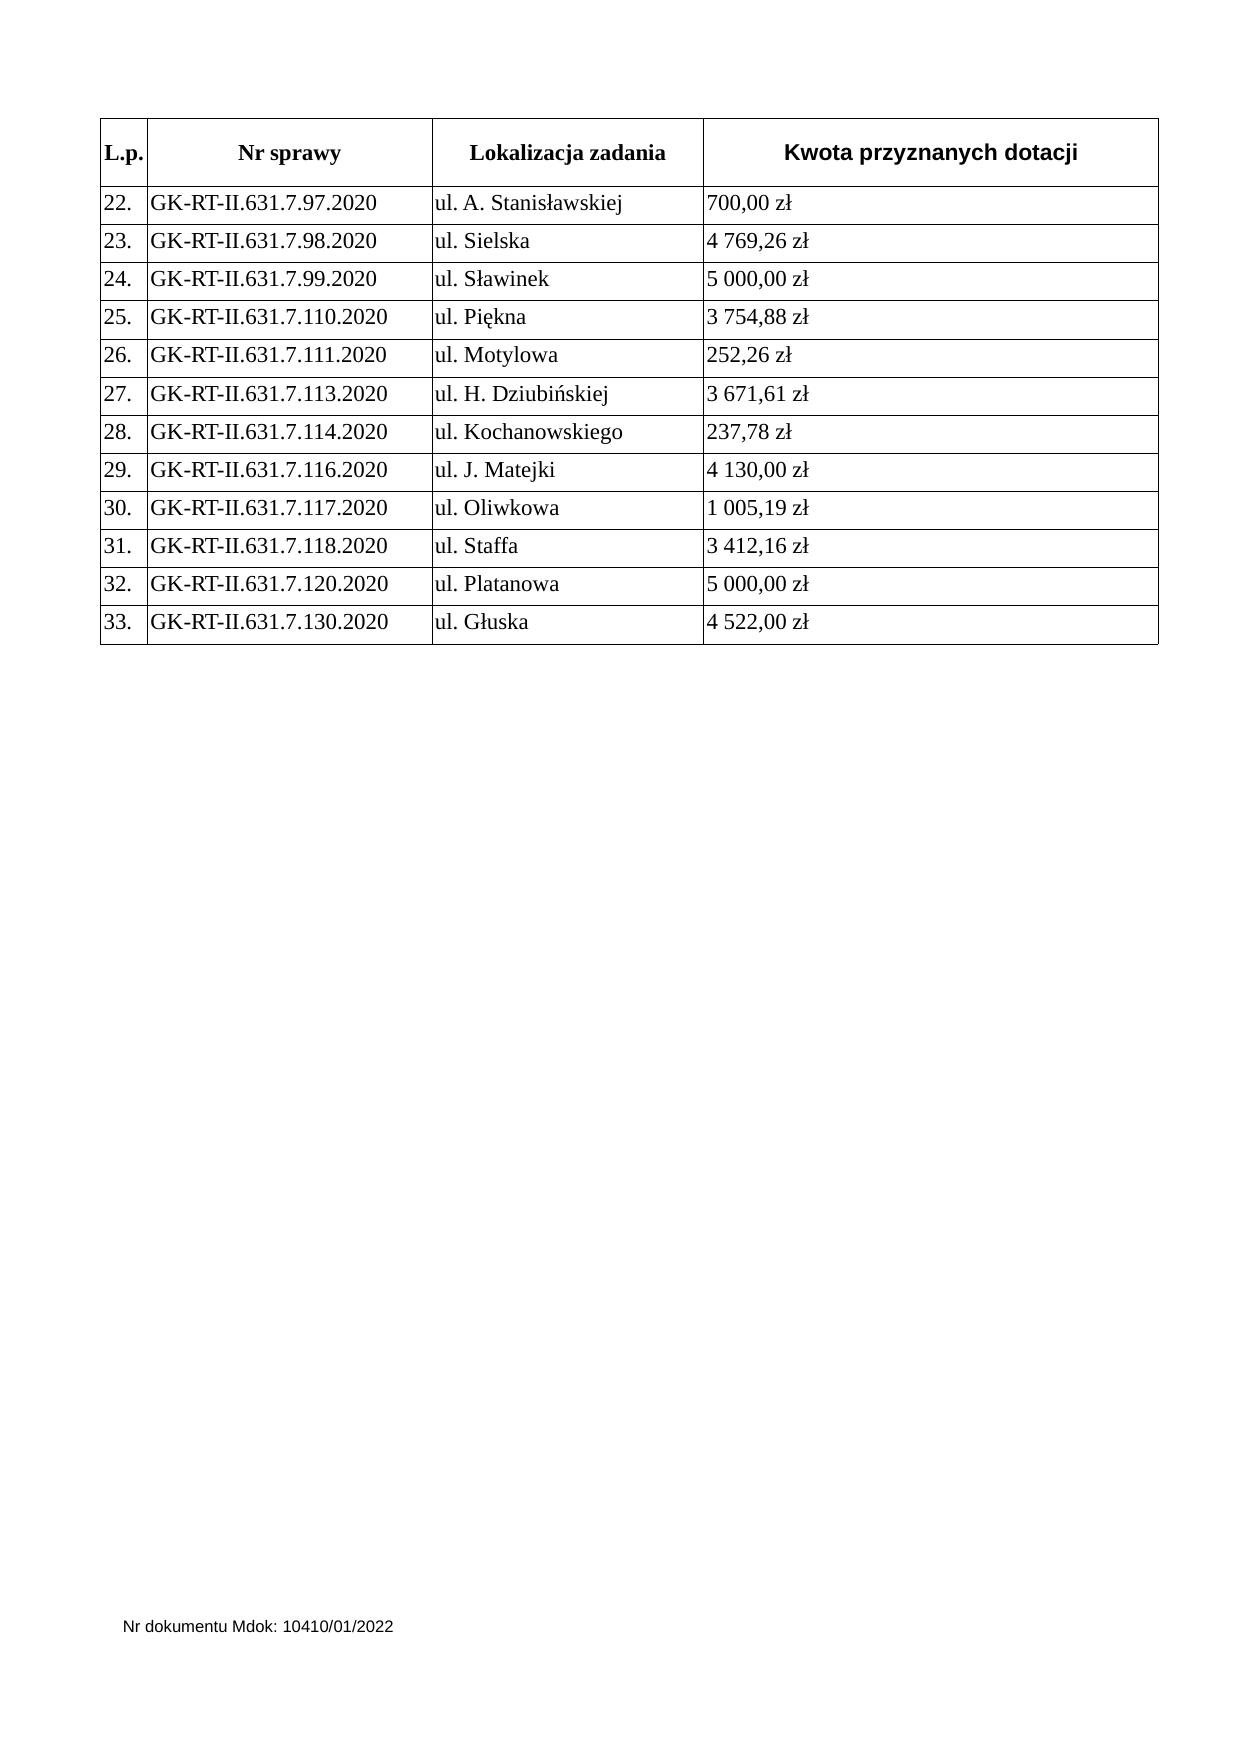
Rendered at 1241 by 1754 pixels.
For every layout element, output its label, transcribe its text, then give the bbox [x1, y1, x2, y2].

table_cell GK-RT-II.631.7.118.2020 [148, 530, 432, 567]
table_cell ul. Sielska [433, 225, 703, 262]
table_cell GK-RT-II.631.7.110.2020 [148, 301, 432, 338]
table_cell 25. [101, 301, 147, 338]
table_cell 1 005,19 zł [704, 492, 1158, 529]
table_cell 29. [101, 454, 147, 491]
table_header Lokalizacja zadania [433, 119, 703, 186]
table_cell 22. [101, 187, 147, 224]
table_cell ul. H. Dziubińskiej [433, 378, 703, 415]
table_cell GK-RT-II.631.7.97.2020 [148, 187, 432, 224]
table_cell ul. Platanowa [433, 568, 703, 605]
table_cell 3 754,88 zł [704, 301, 1158, 338]
table_cell 4 769,26 zł [704, 225, 1158, 262]
table_cell ul. Piękna [433, 301, 703, 338]
table_cell 252,26 zł [704, 340, 1158, 377]
table_cell 24. [101, 263, 147, 300]
table_cell GK-RT-II.631.7.120.2020 [148, 568, 432, 605]
table_cell 4 130,00 zł [704, 454, 1158, 491]
table_cell ul. Głuska [433, 606, 703, 643]
table_cell 31. [101, 530, 147, 567]
table_cell ul. Kochanowskiego [433, 416, 703, 453]
table_cell 33. [101, 606, 147, 643]
table_cell 26. [101, 340, 147, 377]
table_cell ul. Staffa [433, 530, 703, 567]
table_header L.p. [101, 119, 147, 186]
table_cell 23. [101, 225, 147, 262]
table_cell 30. [101, 492, 147, 529]
table_cell GK-RT-II.631.7.116.2020 [148, 454, 432, 491]
table_cell GK-RT-II.631.7.130.2020 [148, 606, 432, 643]
table_cell ul. J. Matejki [433, 454, 703, 491]
table_cell 700,00 zł [704, 187, 1158, 224]
table_cell GK-RT-II.631.7.98.2020 [148, 225, 432, 262]
table_cell 27. [101, 378, 147, 415]
table_cell 28. [101, 416, 147, 453]
table_cell GK-RT-II.631.7.111.2020 [148, 340, 432, 377]
table_cell 4 522,00 zł [704, 606, 1158, 643]
table_cell GK-RT-II.631.7.114.2020 [148, 416, 432, 453]
table_cell ul. A. Stanisławskiej [433, 187, 703, 224]
table_header Nr sprawy [148, 119, 432, 186]
table_cell 3 412,16 zł [704, 530, 1158, 567]
table_cell ul. Oliwkowa [433, 492, 703, 529]
table_header Kwota przyznanych dotacji [704, 119, 1158, 186]
table_cell ul. Sławinek [433, 263, 703, 300]
table_cell GK-RT-II.631.7.117.2020 [148, 492, 432, 529]
table_cell ul. Motylowa [433, 340, 703, 377]
table_cell GK-RT-II.631.7.113.2020 [148, 378, 432, 415]
table_cell 32. [101, 568, 147, 605]
table_cell GK-RT-II.631.7.99.2020 [148, 263, 432, 300]
table_cell 3 671,61 zł [704, 378, 1158, 415]
table_cell 237,78 zł [704, 416, 1158, 453]
table_cell 5 000,00 zł [704, 568, 1158, 605]
table_cell 5 000,00 zł [704, 263, 1158, 300]
